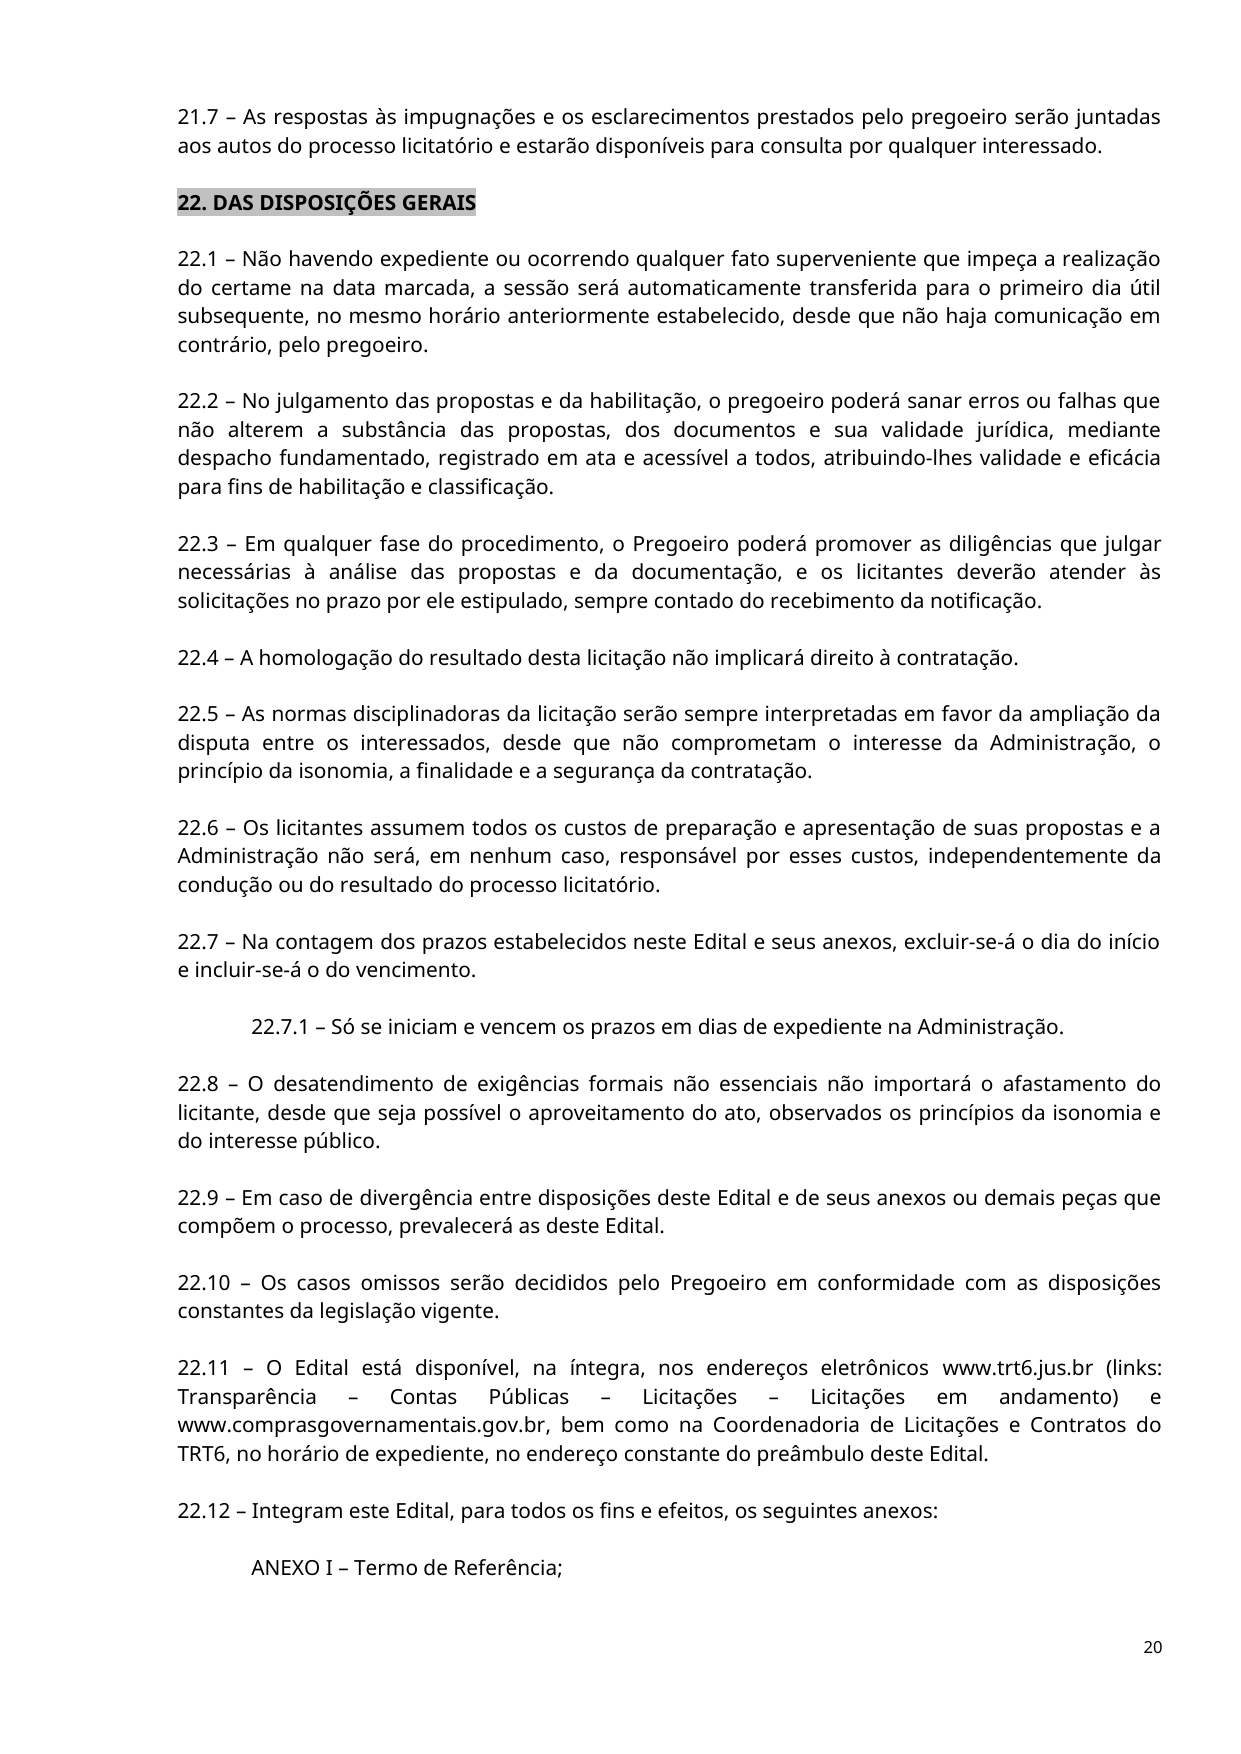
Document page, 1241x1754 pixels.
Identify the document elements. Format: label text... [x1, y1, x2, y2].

text 22.8 – O desatendimento de exigências formais não essenciais não importará o afastamento do licitante, desde que seja possível o aproveitamento do ato, observados os princípios da isonomia e do interesse público. [177, 1069, 1162, 1154]
text ANEXO I – Termo de Referência; [251, 1553, 1162, 1581]
text 22.5 – As normas disciplinadoras da licitação serão sempre interpretadas em favor da ampliação da disputa entre os interessados, desde que não comprometam o interesse da Administração, o princípio da isonomia, a finalidade e a segurança da contratação. [177, 699, 1162, 785]
text 22.4 – A homologação do resultado desta licitação não implicará direito à contratação. [177, 643, 1162, 671]
text 22.10 – Os casos omissos serão decididos pelo Pregoeiro em conformidade com as disposições constantes da legislação vigente. [177, 1268, 1162, 1325]
text 22. DAS DISPOSIÇÕES GERAIS [177, 188, 1162, 216]
text 22.7 – Na contagem dos prazos estabelecidos neste Edital e seus anexos, excluir-se-á o dia do início e incluir-se-á o do vencimento. [177, 927, 1162, 984]
text 22.1 – Não havendo expediente ou ocorrendo qualquer fato superveniente que impeça a realização do certame na data marcada, a sessão será automaticamente transferida para o primeiro dia útil subsequente, no mesmo horário anteriormente estabelecido, desde que não haja comunicação em contrário, pelo pregoeiro. [177, 244, 1162, 358]
text 22.3 – Em qualquer fase do procedimento, o Pregoeiro poderá promover as diligências que julgar necessárias à análise das propostas e da documentação, e os licitantes deverão atender às solicitações no prazo por ele estipulado, sempre contado do recebimento da notificação. [177, 529, 1162, 614]
text 22.6 – Os licitantes assumem todos os custos de preparação e apresentação de suas propostas e a Administração não será, em nenhum caso, responsável por esses custos, independentemente da condução ou do resultado do processo licitatório. [177, 813, 1162, 898]
text 22.2 – No julgamento das propostas e da habilitação, o pregoeiro poderá sanar erros ou falhas que não alterem a substância das propostas, dos documentos e sua validade jurídica, mediante despacho fundamentado, registrado em ata e acessível a todos, atribuindo-lhes validade e eficácia para fins de habilitação e classificação. [177, 387, 1162, 500]
text 22.12 – Integram este Edital, para todos os fins e efeitos, os seguintes anexos: [177, 1496, 1162, 1524]
text 22.7.1 – Só se iniciam e vencem os prazos em dias de expediente na Administração. [251, 1012, 1162, 1041]
text 21.7 – As respostas às impugnações e os esclarecimentos prestados pelo pregoeiro serão juntadas aos autos do processo licitatório e estarão disponíveis para consulta por qualquer interessado. [177, 102, 1162, 159]
text 22.9 – Em caso de divergência entre disposições deste Edital e de seus anexos ou demais peças que compõem o processo, prevalecerá as deste Edital. [177, 1183, 1162, 1240]
text 22.11 – O Edital está disponível, na íntegra, nos endereços eletrônicos www.trt6.jus.br (links: Transparência – Contas Públicas – Licitações – Licitações em andamento) e www.comprasgovernamentais.gov.br, bem como na Coordenadoria de Licitações e Contratos do TRT6, no horário de expediente, no endereço constante do preâmbulo deste Edital. [177, 1353, 1162, 1467]
